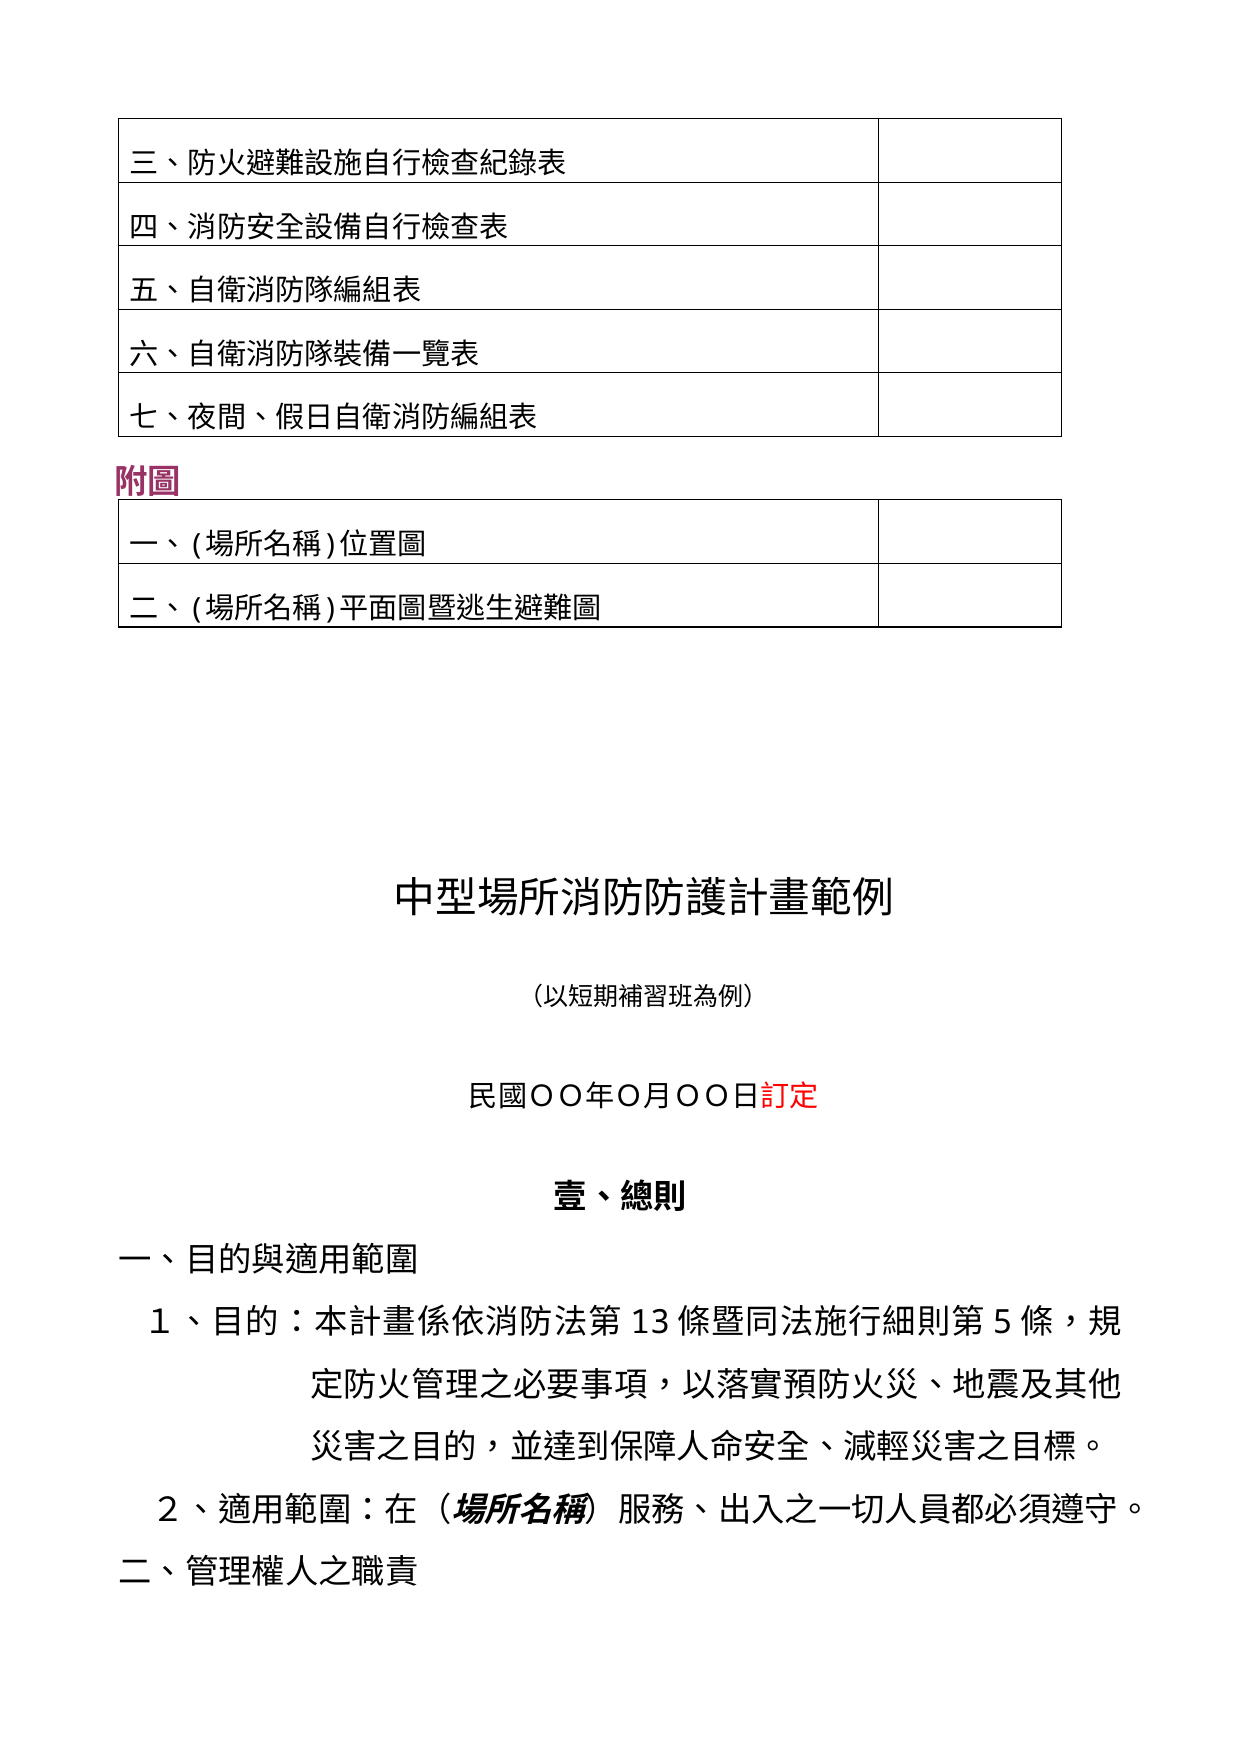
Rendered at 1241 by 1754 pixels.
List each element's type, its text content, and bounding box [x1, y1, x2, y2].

table_cell [879, 119, 1061, 182]
table_header 一、(場所名稱)位置圖 [119, 500, 878, 563]
text （以短期補習班為例） [118, 952, 1169, 1015]
text 二、管理權人之職責 [118, 1527, 1122, 1590]
text 民國ＯＯ年Ｏ月ＯＯ日訂定 [118, 1052, 1169, 1115]
table_cell 三、防火避難設施自行檢查紀錄表 [119, 119, 878, 182]
table_cell 五、自衛消防隊編組表 [119, 246, 878, 309]
table_cell 七、夜間、假日自衛消防編組表 [119, 373, 878, 436]
table_cell 四、消防安全設備自行檢查表 [119, 183, 878, 245]
text 一、目的與適用範圍 [118, 1215, 1122, 1277]
table_cell 二、(場所名稱)平面圖暨逃生避難圖 [119, 564, 878, 626]
table_header [879, 500, 1061, 563]
table_cell [879, 183, 1061, 245]
text 中型場所消防防護計畫範例 [118, 852, 1169, 915]
table_cell [879, 373, 1061, 436]
text １、目的：本計畫係依消防法第13條暨同法施行細則第5條，規定防火管理之必要事項，以落實預防火災、地震及其他災害之目的，並達到保障人命安全、減輕災害之目標。 [143, 1277, 1122, 1465]
table_cell [879, 564, 1061, 626]
text ２、適用範圍：在（場所名稱）服務、出入之一切人員都必須遵守。 [151, 1465, 1122, 1527]
table_cell 六、自衛消防隊裝備一覽表 [119, 310, 878, 372]
text 附圖 [114, 437, 1122, 499]
text 壹、總則 [118, 1152, 1122, 1215]
table_cell [879, 246, 1061, 309]
table_cell [879, 310, 1061, 372]
